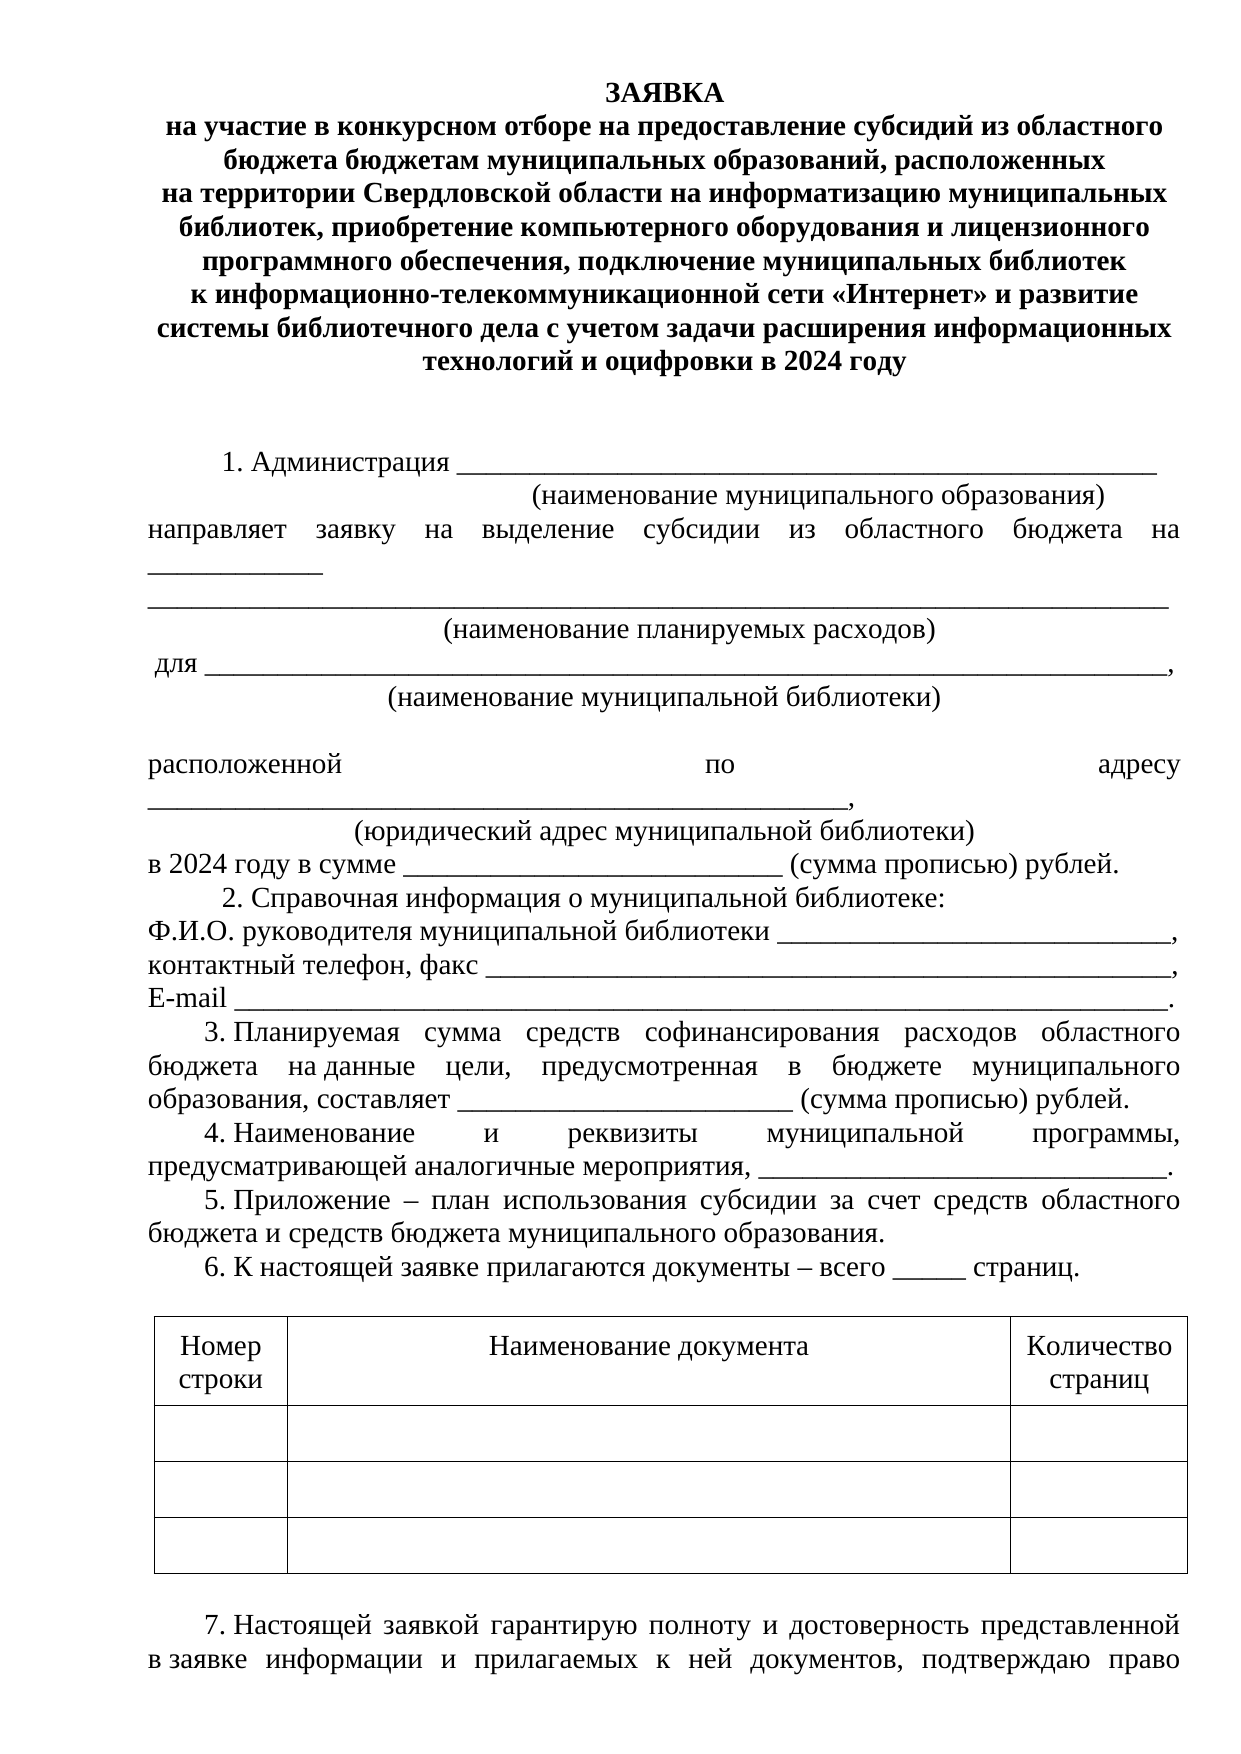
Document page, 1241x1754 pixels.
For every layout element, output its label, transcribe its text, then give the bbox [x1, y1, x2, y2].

table_cell [288, 1518, 1010, 1573]
text 2. Справочная информация о муниципальной библиотеке: [148, 880, 1181, 913]
text 6. К настоящей заявке прилагаются документы – всего _____ страниц. [148, 1249, 1181, 1282]
text на участие в конкурсном отборе на предоставление субсидий из областного бюджета бюджетам муниципальных образований, расположенных на территории Свердловской области на информатизацию муниципальных библиотек, приобретение компьютерного оборудования и лицензионного программного обеспечения, подключение муниципальных библиотек к информационно-телекоммуникационной сети «Интернет» и развитие системы библиотечного дела с учетом задачи расширения информационных технологий и оцифровки в 2024 году [148, 108, 1181, 377]
text 3. Планируемая сумма средств софинансирования расходов областного бюджета на данные цели, предусмотренная в бюджете муниципального образования, составляет _______________________ (сумма прописью) рублей. [148, 1014, 1181, 1115]
text в 2024 году в сумме __________________________ (сумма прописью) рублей. [148, 846, 1181, 880]
text E-mail ________________________________________________________________. [148, 981, 1181, 1014]
text Ф.И.О. руководителя муниципальной библиотеки ___________________________, [148, 913, 1181, 947]
table_header Количество страниц [1011, 1317, 1187, 1405]
text контактный телефон, факс _______________________________________________, [148, 947, 1181, 981]
table_cell [155, 1462, 287, 1517]
table_cell [1011, 1462, 1187, 1517]
text 7. Настоящей заявкой гарантирую полноту и достоверность представленной в заявке информации и прилагаемых к ней документов, подтверждаю право [148, 1607, 1181, 1674]
text 1. Администрация ________________________________________________ [148, 444, 1181, 477]
table_cell [288, 1406, 1010, 1461]
text (наименование планируемых расходов) [148, 612, 1181, 645]
text (наименование муниципального образования) [532, 477, 1181, 511]
text расположенной по адресу ________________________________________________, [148, 746, 1181, 813]
text (юридический адрес муниципальной библиотеки) [148, 813, 1181, 846]
text ЗАЯВКА [148, 75, 1181, 108]
table_cell [1011, 1518, 1187, 1573]
table_cell [1011, 1406, 1187, 1461]
text 5. Приложение – план использования субсидии за счет средств областного бюджета и средств бюджета муниципального образования. [148, 1182, 1181, 1249]
table_header Наименование документа [288, 1317, 1010, 1405]
table_cell [155, 1406, 287, 1461]
table_cell [155, 1518, 287, 1573]
table_header Номер строки [155, 1317, 287, 1405]
text 4. Наименование и реквизиты муниципальной программы, предусматривающей аналогичные мероприятия, ____________________________. [148, 1115, 1181, 1182]
table_cell [288, 1462, 1010, 1517]
text направляет заявку на выделение субсидии из областного бюджета на ____________ [148, 511, 1181, 578]
text ______________________________________________________________________ [148, 578, 1181, 612]
text для __________________________________________________________________, (наименование муниципальной библиотеки) [148, 645, 1181, 712]
